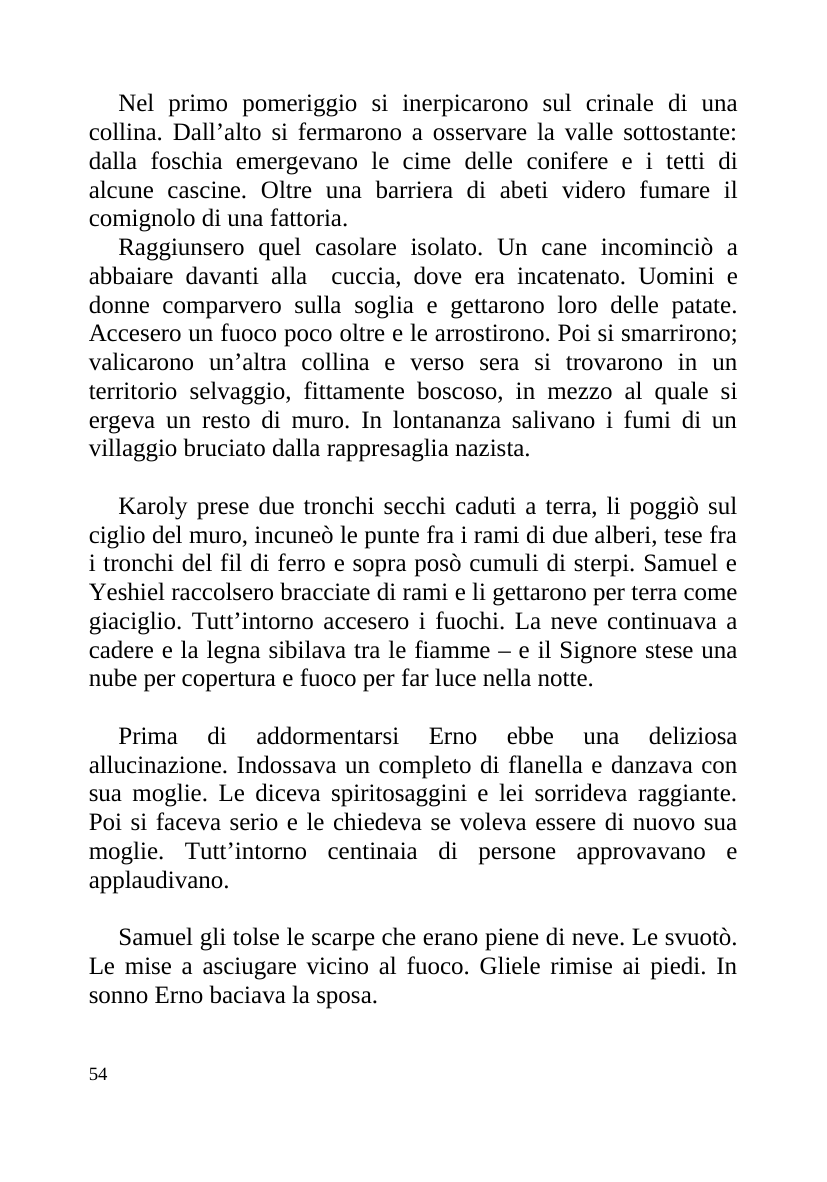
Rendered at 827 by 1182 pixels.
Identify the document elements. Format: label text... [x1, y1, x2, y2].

text Nel primo pomeriggio si inerpicarono sul crinale di una collina. Dall’alto si fermarono a osservare la valle sottostante: dalla foschia emergevano le cime delle conifere e i tetti di alcune cascine. Oltre una barriera di abeti videro fumare il comignolo di una fattoria. [88, 88, 738, 232]
text Samuel gli tolse le scarpe che erano piene di neve. Le svuotò. Le mise a asciugare vicino al fuoco. Gliele rimise ai piedi. In sonno Erno baciava la sposa. [88, 922, 738, 1008]
text Karoly prese due tronchi secchi caduti a terra, li poggiò sul ciglio del muro, incuneò le punte fra i rami di due alberi, tese fra i tronchi del fil di ferro e sopra posò cumuli di sterpi. Samuel e Yeshiel raccolsero bracciate di rami e li gettarono per terra come giaciglio. Tutt’intorno accesero i fuochi. La neve continuava a cadere e la legna sibilava tra le fiamme ‒ e il Signore stese una nube per copertura e fuoco per far luce nella notte. [88, 491, 738, 692]
text Raggiunsero quel casolare isolato. Un cane incominciò a abbaiare davanti alla cuccia, dove era incatenato. Uomini e donne comparvero sulla soglia e gettarono loro delle patate. Accesero un fuoco poco oltre e le arrostirono. Poi si smarrirono; valicarono un’altra collina e verso sera si trovarono in un territorio selvaggio, fittamente boscoso, in mezzo al quale si ergeva un resto di muro. In lontananza salivano i fumi di un villaggio bruciato dalla rappresaglia nazista. [88, 232, 738, 462]
text Prima di addormentarsi Erno ebbe una deliziosa allucinazione. Indossava un completo di flanella e danzava con sua moglie. Le diceva spiritosaggini e lei sorrideva raggiante. Poi si faceva serio e le chiedeva se voleva essere di nuovo sua moglie. Tutt’intorno centinaia di persone approvavano e applaudivano. [88, 721, 738, 893]
